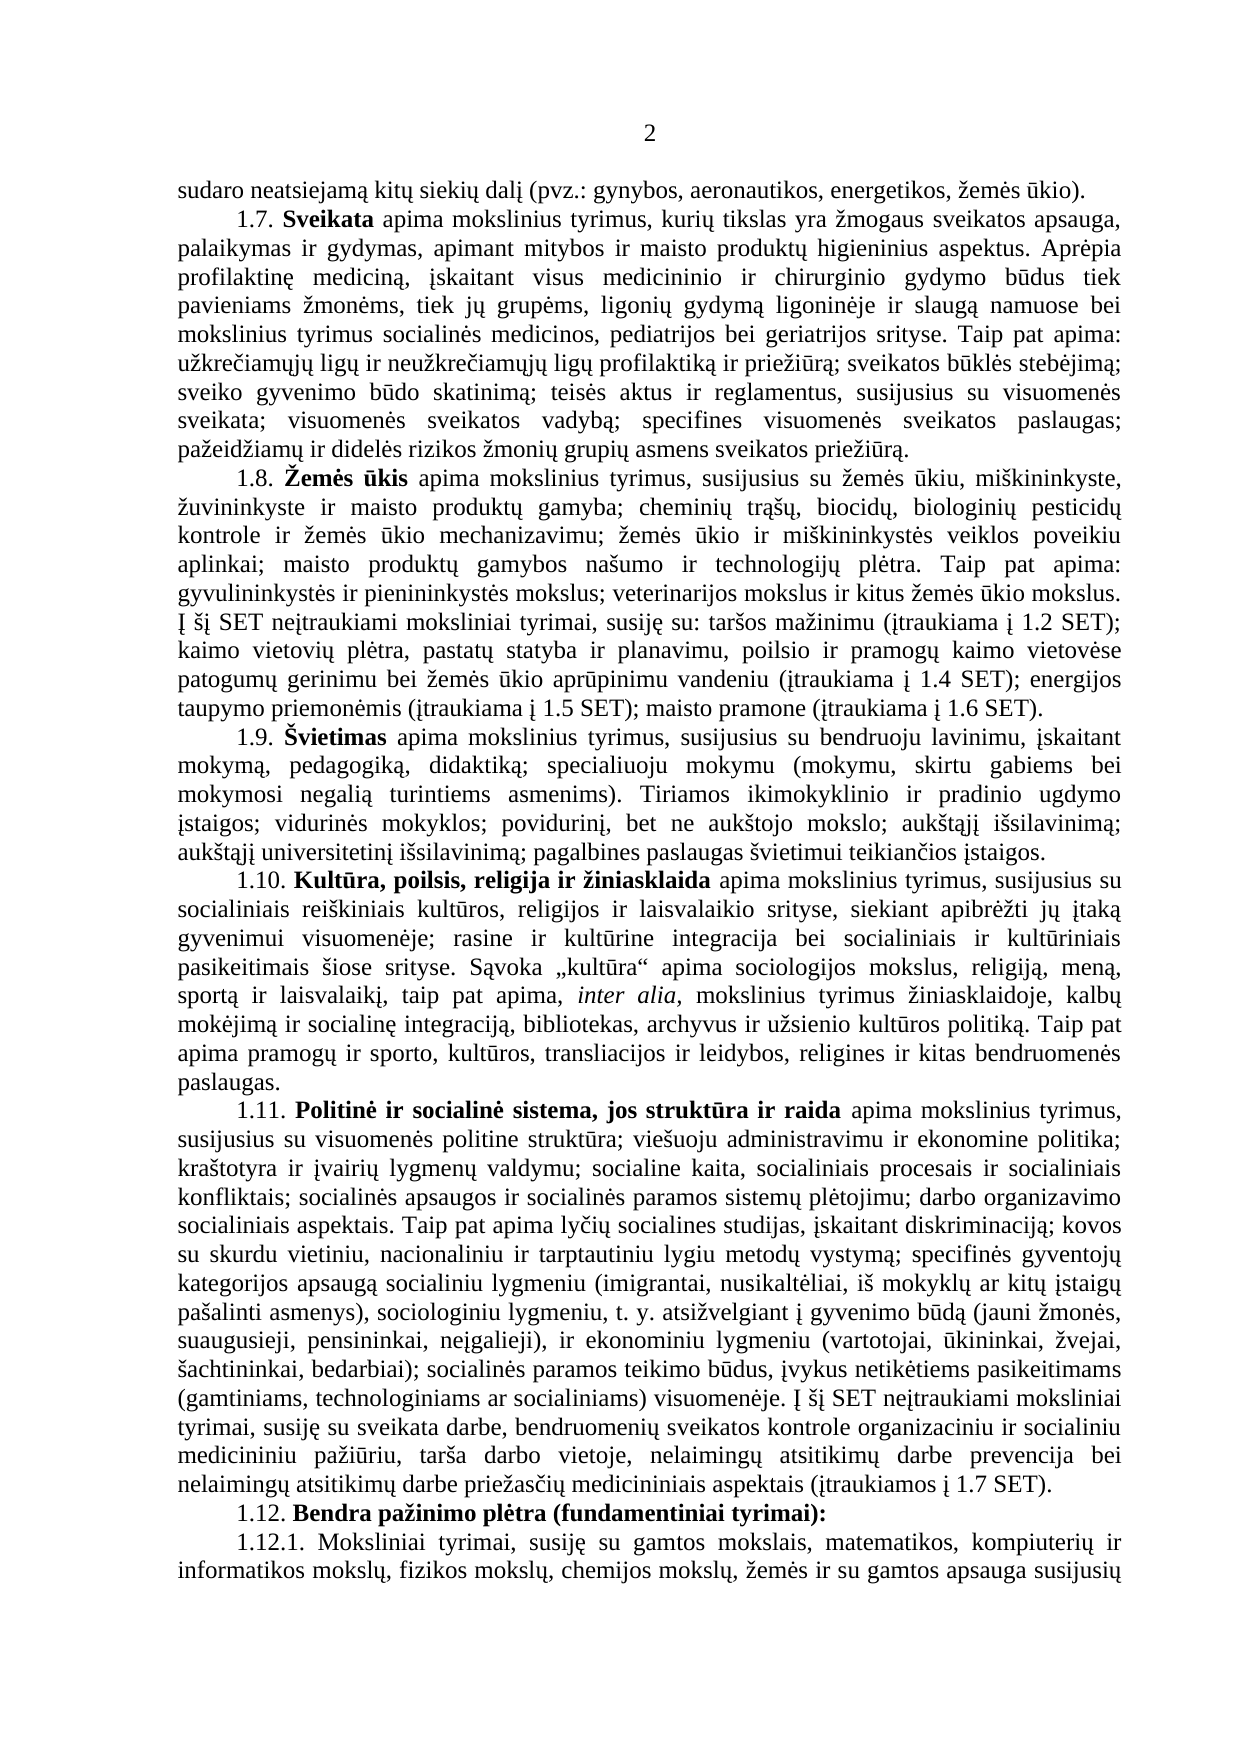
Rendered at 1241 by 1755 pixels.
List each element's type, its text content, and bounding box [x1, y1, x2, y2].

text 1.12.1. Moksliniai tyrimai, susiję su gamtos mokslais, matematikos, kompiuterių ir informatikos mokslų, fizikos mokslų, chemijos mokslų, žemės ir su gamtos apsauga susijusių [177, 1527, 1122, 1584]
text 1.8. Žemės ūkis apima mokslinius tyrimus, susijusius su žemės ūkiu, miškininkyste, žuvininkyste ir maisto produktų gamyba; cheminių trąšų, biocidų, biologinių pesticidų kontrole ir žemės ūkio mechanizavimu; žemės ūkio ir miškininkystės veiklos poveikiu aplinkai; maisto produktų gamybos našumo ir technologijų plėtra. Taip pat apima: gyvulininkystės ir pienininkystės mokslus; veterinarijos mokslus ir kitus žemės ūkio mokslus. Į šį SET neįtraukiami moksliniai tyrimai, susiję su: taršos mažinimu (įtraukiama į 1.2 SET); kaimo vietovių plėtra, pastatų statyba ir planavimu, poilsio ir pramogų kaimo vietovėse patogumų gerinimu bei žemės ūkio aprūpinimu vandeniu (įtraukiama į 1.4 SET); energijos taupymo priemonėmis (įtraukiama į 1.5 SET); maisto pramone (įtraukiama į 1.6 SET). [177, 463, 1122, 722]
text sudaro neatsiejamą kitų siekių dalį (pvz.: gynybos, aeronautikos, energetikos, žemės ūkio). [177, 176, 1122, 204]
text 1.9. Švietimas apima mokslinius tyrimus, susijusius su bendruoju lavinimu, įskaitant mokymą, pedagogiką, didaktiką; specialiuoju mokymu (mokymu, skirtu gabiems bei mokymosi negalią turintiems asmenims). Tiriamos ikimokyklinio ir pradinio ugdymo įstaigos; vidurinės mokyklos; povidurinį, bet ne aukštojo mokslo; aukštąjį išsilavinimą; aukštąjį universitetinį išsilavinimą; pagalbines paslaugas švietimui teikiančios įstaigos. [177, 722, 1122, 866]
text 1.10. Kultūra, poilsis, religija ir žiniasklaida apima mokslinius tyrimus, susijusius su socialiniais reiškiniais kultūros, religijos ir laisvalaikio srityse, siekiant apibrėžti jų įtaką gyvenimui visuomenėje; rasine ir kultūrine integracija bei socialiniais ir kultūriniais pasikeitimais šiose srityse. Sąvoka „kultūra“ apima sociologijos mokslus, religiją, meną, sportą ir laisvalaikį, taip pat apima, inter alia, mokslinius tyrimus žiniasklaidoje, kalbų mokėjimą ir socialinę integraciją, bibliotekas, archyvus ir užsienio kultūros politiką. Taip pat apima pramogų ir sporto, kultūros, transliacijos ir leidybos, religines ir kitas bendruomenės paslaugas. [177, 866, 1122, 1096]
text 1.11. Politinė ir socialinė sistema, jos struktūra ir raida apima mokslinius tyrimus, susijusius su visuomenės politine struktūra; viešuoju administravimu ir ekonomine politika; kraštotyra ir įvairių lygmenų valdymu; socialine kaita, socialiniais procesais ir socialiniais konfliktais; socialinės apsaugos ir socialinės paramos sistemų plėtojimu; darbo organizavimo socialiniais aspektais. Taip pat apima lyčių socialines studijas, įskaitant diskriminaciją; kovos su skurdu vietiniu, nacionaliniu ir tarptautiniu lygiu metodų vystymą; specifinės gyventojų kategorijos apsaugą socialiniu lygmeniu (imigrantai, nusikaltėliai, iš mokyklų ar kitų įstaigų pašalinti asmenys), sociologiniu lygmeniu, t. y. atsižvelgiant į gyvenimo būdą (jauni žmonės, suaugusieji, pensininkai, neįgalieji), ir ekonominiu lygmeniu (vartotojai, ūkininkai, žvejai, šachtininkai, bedarbiai); socialinės paramos teikimo būdus, įvykus netikėtiems pasikeitimams (gamtiniams, technologiniams ar socialiniams) visuomenėje. Į šį SET neįtraukiami moksliniai tyrimai, susiję su sveikata darbe, bendruomenių sveikatos kontrole organizaciniu ir socialiniu medicininiu pažiūriu, tarša darbo vietoje, nelaimingų atsitikimų darbe prevencija bei nelaimingų atsitikimų darbe priežasčių medicininiais aspektais (įtraukiamos į 1.7 SET). [177, 1096, 1122, 1498]
text 1.7. Sveikata apima mokslinius tyrimus, kurių tikslas yra žmogaus sveikatos apsauga, palaikymas ir gydymas, apimant mitybos ir maisto produktų higieninius aspektus. Aprėpia profilaktinę mediciną, įskaitant visus medicininio ir chirurginio gydymo būdus tiek pavieniams žmonėms, tiek jų grupėms, ligonių gydymą ligoninėje ir slaugą namuose bei mokslinius tyrimus socialinės medicinos, pediatrijos bei geriatrijos srityse. Taip pat apima: užkrečiamųjų ligų ir neužkrečiamųjų ligų profilaktiką ir priežiūrą; sveikatos būklės stebėjimą; sveiko gyvenimo būdo skatinimą; teisės aktus ir reglamentus, susijusius su visuomenės sveikata; visuomenės sveikatos vadybą; specifines visuomenės sveikatos paslaugas; pažeidžiamų ir didelės rizikos žmonių grupių asmens sveikatos priežiūrą. [177, 204, 1122, 463]
text 1.12. Bendra pažinimo plėtra (fundamentiniai tyrimai): [177, 1498, 1122, 1527]
